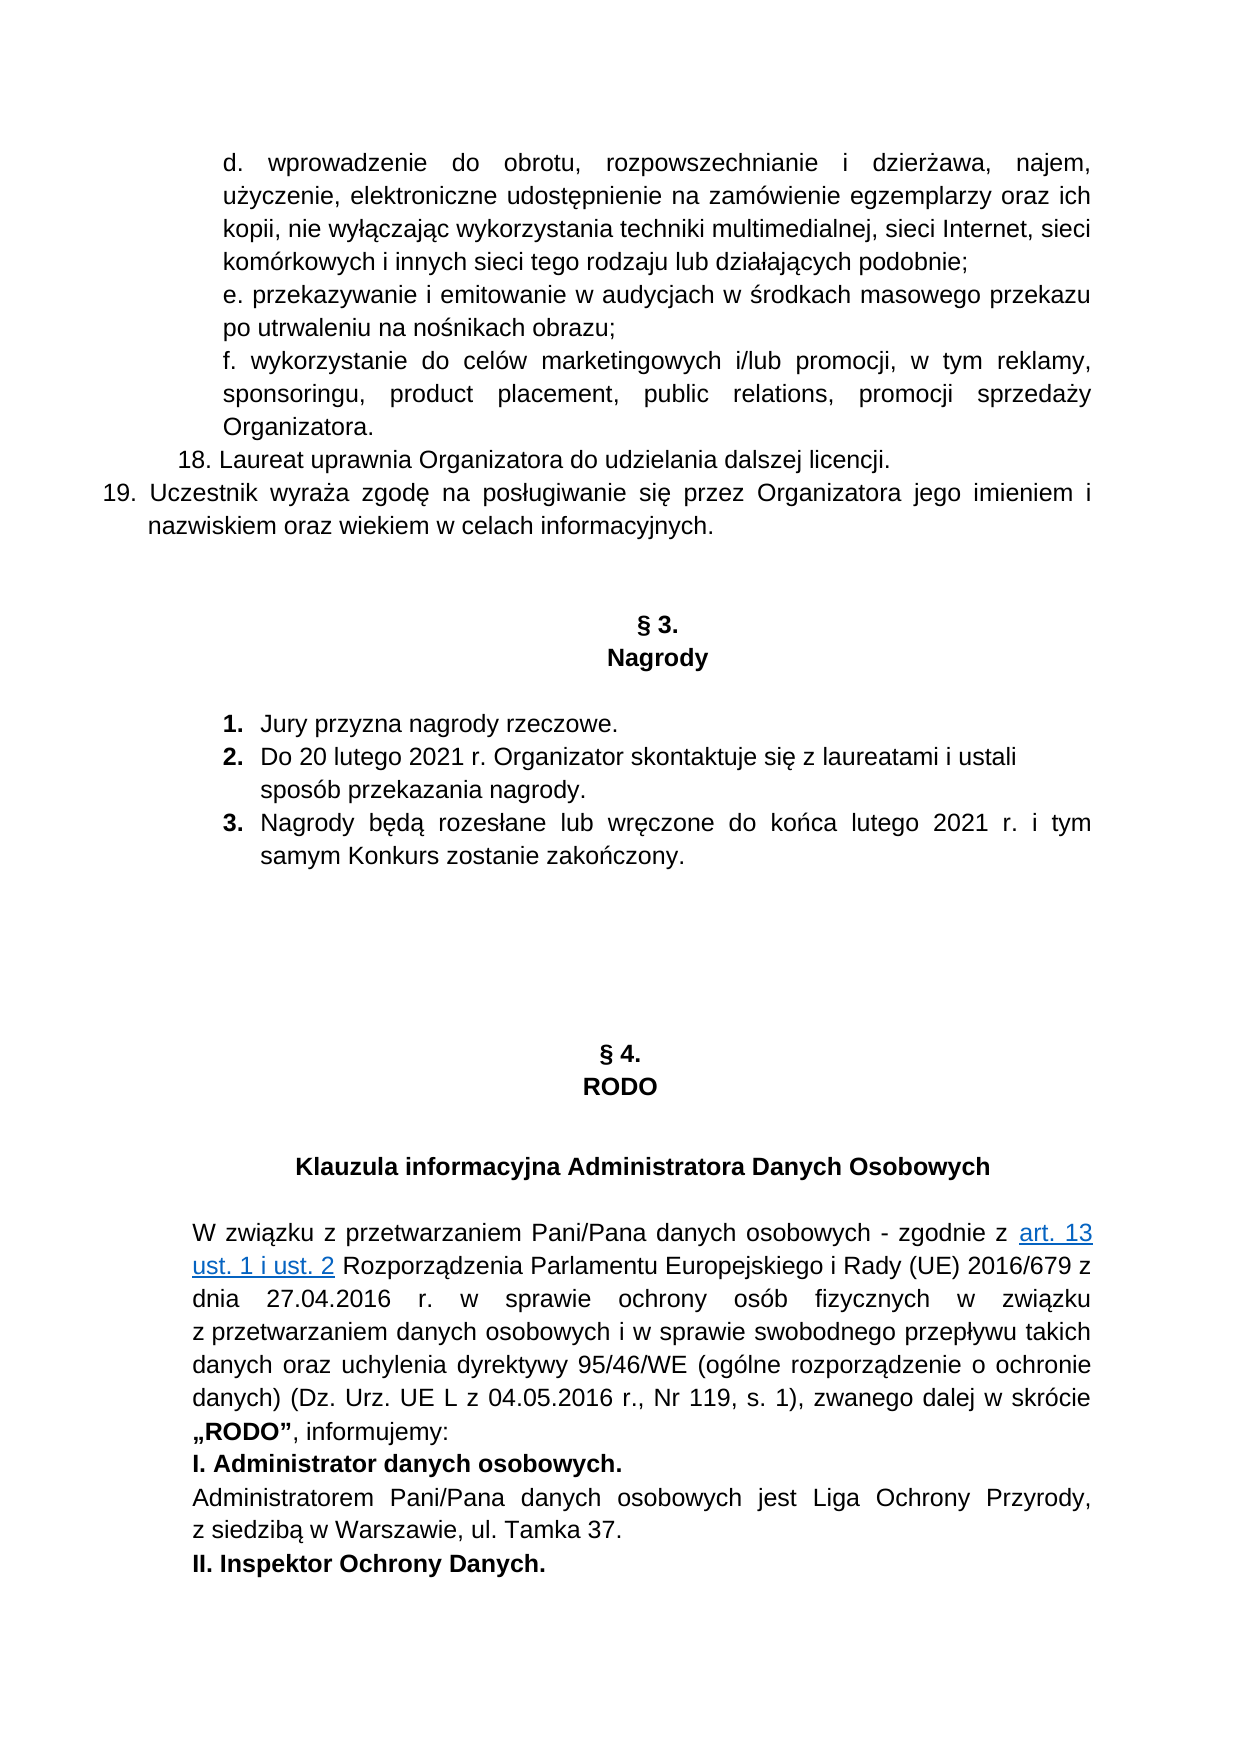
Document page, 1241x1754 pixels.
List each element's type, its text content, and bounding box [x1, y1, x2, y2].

text Administratorem Pani/Pana danych osobowych jest Liga Ochrony Przyrody, z siedzibą w Warszawie, ul. Tamka 37. [192, 1482, 1093, 1544]
text Klauzula informacyjna Administratora Danych Osobowych [221, 1152, 1093, 1181]
text I. Administrator danych osobowych. [148, 1449, 1093, 1478]
list d. wprowadzenie do obrotu, rozpowszechnianie i dzierżawa, najem, użyczenie, elektroniczne udostępnienie na zamówienie egzemplarzy oraz ich kopii, nie wyłączając wykorzystania techniki multimedialnej, sieci Internet, sieci komórkowych i innych sieci tego rodzaju lub działających podobnie; [223, 148, 1093, 275]
list Nagrody [223, 643, 1093, 672]
text RODO [148, 1072, 1093, 1101]
list § 3. [223, 610, 1093, 639]
list f. wykorzystanie do celów marketingowych i/lub promocji, w tym reklamy, sponsoringu, product placement, public relations, promocji sprzedaży Organizatora. [223, 346, 1093, 441]
text § 4. [148, 1039, 1093, 1068]
list e. przekazywanie i emitowanie w audycjach w środkach masowego przekazu po utrwaleniu na nośnikach obrazu; [223, 280, 1093, 341]
list Do 20 lutego 2021 r. Organizator skontaktuje się z laureatami i ustali sposób przekazania nagrody. [223, 742, 1093, 804]
text W związku z przetwarzaniem Pani/Pana danych osobowych - zgodnie z art. 13 ust. 1 i ust. 2 Rozporządzenia Parlamentu Europejskiego i Rady (UE) 2016/679 z dnia 27.04.2016 r. w sprawie ochrony osób fizycznych w związku z przetwarzaniem danych osobowych i w sprawie swobodnego przepływu takich danych oraz uchylenia dyrektywy 95/46/WE (ogólne rozporządzenie o ochronie danych) (Dz. Urz. UE L z 04.05.2016 r., Nr 119, s. 1), zwanego dalej w skrócie „RODO”, informujemy: [192, 1218, 1093, 1445]
text II. Inspektor Ochrony Danych. [148, 1548, 1093, 1577]
list Jury przyzna nagrody rzeczowe. [223, 709, 1093, 738]
list 19. Uczestnik wyraża zgodę na posługiwanie się przez Organizatora jego imieniem i nazwiskiem oraz wiekiem w celach informacyjnych. [102, 478, 1093, 539]
list Nagrody będą rozesłane lub wręczone do końca lutego 2021 r. i tym samym Konkurs zostanie zakończony. [223, 808, 1093, 870]
list 18. Laureat uprawnia Organizatora do udzielania dalszej licencji. [177, 445, 1093, 473]
